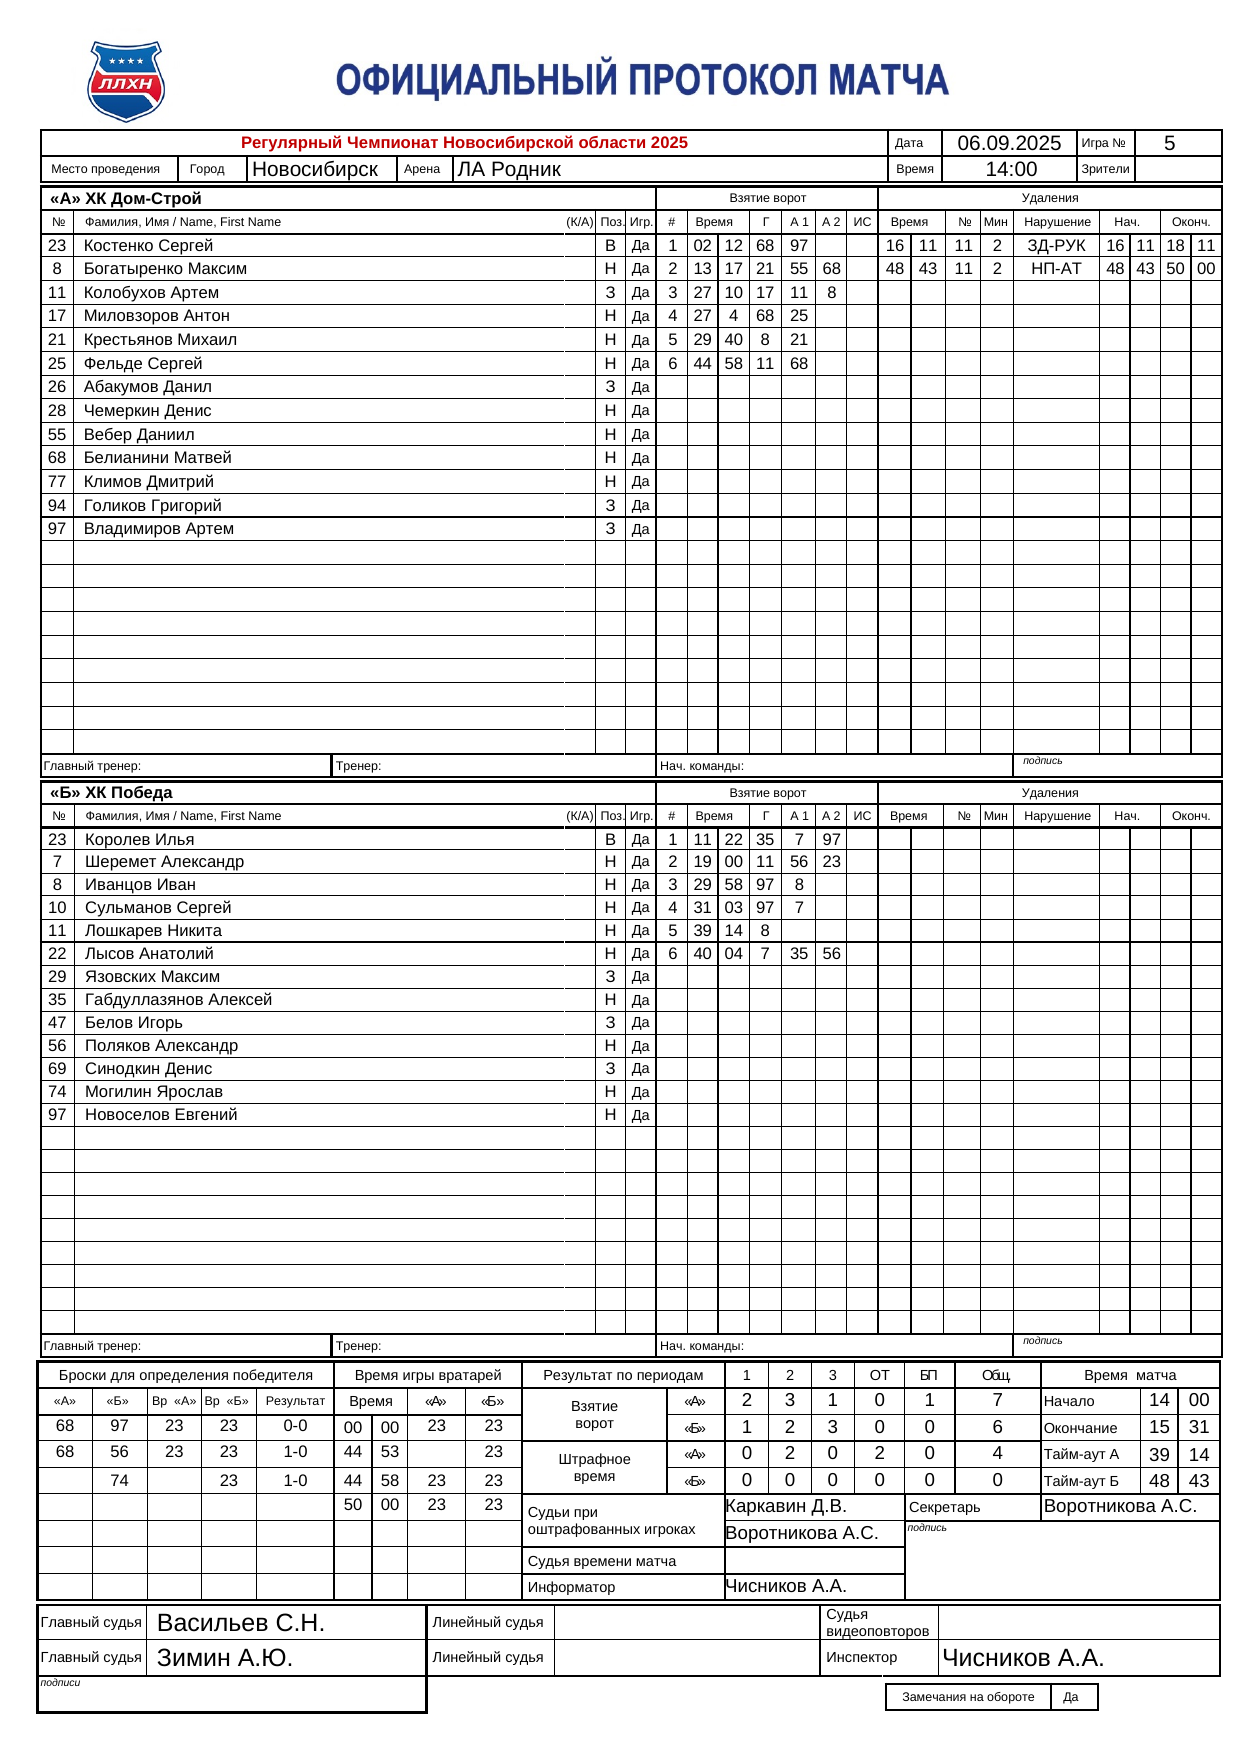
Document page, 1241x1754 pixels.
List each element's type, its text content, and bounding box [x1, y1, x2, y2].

table_header Регулярный Чемпионат Новосибирской области 2025 [42, 131, 887, 155]
table_cell «А» [668, 1442, 724, 1467]
table_cell [847, 518, 877, 540]
table_cell З [596, 494, 625, 516]
table_cell [946, 565, 980, 587]
table_cell [750, 376, 781, 398]
table_cell [719, 470, 749, 493]
table_cell [944, 966, 980, 987]
table_cell [657, 518, 687, 540]
table_cell Да [626, 518, 655, 540]
table_cell [912, 470, 945, 493]
table_cell [1131, 1081, 1160, 1103]
table_cell [565, 829, 595, 849]
table_cell [626, 636, 655, 658]
table_cell [626, 1173, 655, 1195]
table_cell [719, 1288, 749, 1310]
table_cell [847, 896, 877, 918]
table_cell 68 [39, 1416, 92, 1440]
table_cell [782, 1081, 815, 1103]
table_cell [879, 1012, 910, 1033]
table_cell [1131, 896, 1160, 918]
table_cell [1161, 1104, 1190, 1126]
table_cell [75, 1219, 564, 1241]
table_cell [879, 588, 910, 611]
table_cell 00 [373, 1494, 407, 1520]
table_cell 97 [750, 896, 781, 918]
table_cell З [596, 966, 625, 987]
table_cell [1100, 966, 1129, 987]
table_cell [39, 1494, 92, 1520]
table_cell [74, 683, 564, 706]
table_cell 17 [719, 257, 749, 280]
table_cell [688, 1219, 717, 1241]
table_cell [1014, 494, 1099, 516]
table_cell 23 [466, 1494, 521, 1520]
table_cell [1014, 850, 1099, 872]
table_cell подпись [1014, 755, 1221, 776]
table_cell [565, 920, 595, 941]
table_cell [1161, 636, 1190, 658]
table_cell [847, 966, 877, 987]
table_cell [202, 1521, 256, 1546]
table_cell [912, 1035, 943, 1057]
table_cell 1-0 [257, 1468, 333, 1493]
table_cell [981, 659, 1013, 682]
table_cell [847, 1104, 877, 1126]
table_cell [1192, 707, 1221, 729]
table_cell [944, 1311, 980, 1333]
table_cell [719, 541, 749, 564]
table_cell 21 [782, 328, 815, 351]
table_cell [373, 1547, 407, 1573]
table_cell 68 [816, 257, 846, 280]
table_cell [879, 636, 910, 658]
table_cell [1100, 281, 1129, 303]
table_cell [750, 446, 781, 469]
table_cell [1100, 446, 1129, 469]
table_cell 23 [466, 1416, 521, 1440]
table_cell [1100, 565, 1129, 587]
table_cell [466, 1521, 521, 1546]
table_cell 4 [657, 305, 687, 327]
table_header 1 [726, 1363, 768, 1387]
table_cell [750, 707, 781, 729]
table_cell [719, 1173, 749, 1195]
table_cell [847, 1035, 877, 1057]
table_cell [1131, 376, 1160, 398]
table_cell [1014, 1196, 1099, 1218]
table_cell Крестьянов Михаил [74, 328, 564, 351]
table_cell [981, 683, 1013, 706]
table_cell [816, 423, 846, 445]
table_cell [1161, 470, 1190, 493]
table_cell [596, 1127, 625, 1149]
table_cell [74, 588, 564, 611]
table_cell [657, 707, 687, 729]
table_cell [626, 565, 655, 587]
table_cell [816, 1035, 846, 1057]
table_cell [782, 376, 815, 398]
table_cell Тренер: [333, 1335, 655, 1356]
table_cell Чисников А.А. [939, 1640, 1219, 1675]
table_cell 11 [688, 829, 717, 849]
table_cell [981, 470, 1013, 493]
table_cell [816, 446, 846, 469]
table_cell [847, 352, 877, 374]
table_cell [816, 1173, 846, 1195]
table_cell [1192, 1104, 1221, 1126]
table_cell [257, 1494, 333, 1520]
table_cell 11 [42, 281, 73, 303]
table_cell [1161, 707, 1190, 729]
table_cell [750, 541, 781, 564]
table_cell [596, 1311, 625, 1333]
table_cell [879, 1219, 910, 1241]
table_cell Н [596, 470, 625, 493]
table_cell Линейный судья [428, 1606, 554, 1639]
table_cell Н [596, 352, 625, 374]
table_header «А» ХК Дом-Строй [42, 188, 655, 209]
table_cell [946, 707, 980, 729]
table_cell [847, 1127, 877, 1149]
table_cell [565, 1150, 595, 1172]
table_cell [816, 1242, 846, 1264]
table_cell [912, 1242, 943, 1264]
table_cell [565, 683, 595, 706]
table_cell [1014, 399, 1099, 422]
table_cell 29 [688, 328, 717, 351]
table_cell [1014, 1081, 1099, 1103]
table_cell [816, 588, 846, 611]
table_cell НП-АТ [1014, 257, 1099, 280]
table_cell [1192, 541, 1221, 564]
table_cell 44 [688, 352, 717, 374]
table_cell Н [596, 257, 625, 280]
table_cell [688, 707, 717, 729]
table_cell [782, 683, 815, 706]
table_cell Васильев С.Н. [147, 1606, 425, 1639]
table_cell Время [335, 1389, 407, 1413]
table_cell [1100, 1104, 1129, 1126]
table_cell [657, 1311, 687, 1333]
table_cell 5 [657, 328, 687, 351]
table_cell Да [626, 235, 655, 256]
table_cell Судья видеоповторов [821, 1606, 938, 1639]
table_cell [1131, 1058, 1160, 1079]
table_cell 0 [905, 1415, 954, 1440]
table_cell Н [596, 943, 625, 964]
table_cell Время [688, 211, 749, 233]
table_cell [719, 659, 749, 682]
table_cell [750, 683, 781, 706]
table_cell [912, 1104, 943, 1126]
table_cell 0 [855, 1468, 904, 1493]
table_cell 1 [726, 1415, 768, 1440]
table_cell Нарушение [1014, 805, 1099, 826]
table_cell Н [596, 399, 625, 422]
table_cell [912, 328, 945, 351]
table_cell [879, 829, 910, 849]
table_cell [626, 659, 655, 682]
table_cell [148, 1468, 201, 1493]
table_cell 56 [42, 1035, 74, 1057]
table_cell [719, 1058, 749, 1079]
table_cell Нач. [1100, 211, 1160, 233]
table_cell [750, 1104, 781, 1126]
table_cell [1192, 376, 1221, 398]
table_cell [879, 281, 910, 303]
table_cell [1161, 1081, 1190, 1103]
table_cell [596, 707, 625, 729]
table_cell [1100, 612, 1129, 634]
table_cell 22 [719, 829, 749, 849]
table_cell [981, 1058, 1013, 1079]
table_cell [565, 399, 595, 422]
table_cell (К/А) [565, 805, 595, 826]
table_cell Белов Игорь [75, 1012, 564, 1033]
table_cell [782, 920, 815, 941]
table_cell [1014, 874, 1099, 895]
table_cell Главный тренер: [42, 755, 330, 776]
table_cell [912, 1196, 943, 1218]
table_cell [944, 1242, 980, 1264]
table_cell [719, 376, 749, 398]
table_cell [1014, 281, 1099, 303]
table_cell Да [626, 446, 655, 469]
table_cell [1161, 874, 1190, 895]
table_cell [1192, 399, 1221, 422]
table_cell [565, 1311, 595, 1333]
table_cell [1192, 920, 1221, 941]
table_cell 56 [816, 943, 846, 964]
table_header 2 [769, 1363, 811, 1387]
table_cell [1131, 399, 1160, 422]
table_cell [782, 730, 815, 753]
table_cell 2 [981, 235, 1013, 256]
table_cell [981, 850, 1013, 872]
table_cell Н [596, 1081, 625, 1103]
table_cell [782, 518, 815, 540]
table_cell [981, 920, 1013, 941]
table_cell [847, 423, 877, 445]
table_cell [946, 470, 980, 493]
table_cell Вр «Б» [202, 1389, 256, 1413]
table_cell [688, 659, 717, 682]
table_cell [202, 1494, 256, 1520]
table_cell [1100, 1035, 1129, 1057]
table_cell 7 [42, 850, 74, 872]
table_cell [944, 1173, 980, 1195]
table_cell [782, 1196, 815, 1218]
table_cell [657, 1196, 687, 1218]
table_cell [42, 1127, 74, 1149]
table_cell [657, 612, 687, 634]
table_cell 31 [1179, 1415, 1219, 1440]
table_cell [688, 565, 717, 587]
table_cell [1014, 1173, 1099, 1195]
table_cell Вебер Даниил [74, 423, 564, 445]
table_cell [981, 541, 1013, 564]
table_cell 2 [657, 850, 687, 872]
table_cell Город [179, 157, 246, 181]
table_cell [879, 920, 910, 941]
table_cell [75, 1242, 564, 1264]
table_cell [93, 1521, 147, 1546]
table_cell [1014, 612, 1099, 634]
table_cell [596, 1173, 625, 1195]
table_header Взятие ворот [657, 188, 877, 209]
table_cell 11 [946, 235, 980, 256]
table_cell 74 [42, 1081, 74, 1103]
table_cell [75, 1288, 564, 1310]
table_cell 50 [335, 1494, 371, 1520]
table_cell [946, 376, 980, 398]
table_cell [1131, 1265, 1160, 1287]
table_cell [1192, 1196, 1221, 1218]
table_cell [816, 541, 846, 564]
table_cell [688, 518, 717, 540]
table_cell [816, 707, 846, 729]
table_cell 28 [42, 399, 73, 422]
table_cell подпись [906, 1522, 1219, 1599]
table_cell [1161, 565, 1190, 587]
table_cell Фамилия, Имя / Name, First Name [75, 805, 565, 826]
table_cell [565, 1219, 595, 1241]
table_cell Линейный судья [428, 1640, 554, 1675]
table_cell [944, 896, 980, 918]
table_cell 3 [657, 281, 687, 303]
table_cell [1192, 1242, 1221, 1264]
table_cell [912, 1150, 943, 1172]
table_cell [596, 565, 625, 587]
table_cell [626, 1265, 655, 1287]
table_cell А 2 [816, 211, 846, 233]
table_cell [847, 446, 877, 469]
table_cell 50 [1161, 257, 1190, 280]
table_cell [981, 588, 1013, 611]
table_cell Главный судья [39, 1606, 146, 1639]
table_cell [626, 1311, 655, 1333]
table_cell З [596, 1058, 625, 1079]
table_cell Окончание [1042, 1415, 1140, 1440]
table_cell [719, 399, 749, 422]
table_cell 7 [956, 1389, 1040, 1413]
table_cell В [596, 829, 625, 849]
table_cell [946, 683, 980, 706]
table_cell [1100, 896, 1129, 918]
table_cell [1131, 281, 1160, 303]
table_cell [719, 1081, 749, 1103]
table_cell [750, 1219, 781, 1241]
table_cell Да [626, 494, 655, 516]
table_cell [626, 1288, 655, 1310]
table_cell 43 [1131, 257, 1160, 280]
table_cell [847, 1173, 877, 1195]
table_cell [847, 829, 877, 849]
table_cell [1161, 850, 1190, 872]
table_cell [782, 966, 815, 987]
table_cell [719, 989, 749, 1011]
table_cell [1131, 1219, 1160, 1241]
table_cell [596, 1288, 625, 1310]
table_cell [847, 1265, 877, 1287]
table_cell [782, 1288, 815, 1310]
table_cell [719, 1242, 749, 1264]
table_cell 40 [688, 943, 717, 964]
table_cell Воротникова А.С. [726, 1521, 904, 1546]
table_cell [596, 659, 625, 682]
table_cell [750, 494, 781, 516]
table_cell 11 [42, 920, 74, 941]
table_cell [981, 943, 1013, 964]
table_cell [1161, 1196, 1190, 1218]
table_cell [912, 874, 943, 895]
table_cell [1131, 1196, 1160, 1218]
table_cell [879, 328, 910, 351]
table_cell 21 [42, 328, 73, 351]
table_cell [1131, 707, 1160, 729]
table_cell [565, 235, 595, 256]
table_cell [657, 565, 687, 587]
table_cell Главный судья [39, 1640, 146, 1675]
table_cell [879, 305, 910, 327]
table_cell [719, 1196, 749, 1218]
table_cell 68 [750, 235, 781, 256]
table_cell [74, 565, 564, 587]
table_cell [1161, 1150, 1190, 1172]
table_cell [719, 683, 749, 706]
table_cell [719, 707, 749, 729]
table_cell 48 [1141, 1468, 1177, 1493]
table_cell 00 [1179, 1389, 1219, 1413]
table_cell [750, 1127, 781, 1149]
table_cell [42, 636, 73, 658]
table_cell [816, 1058, 846, 1079]
table_cell [1131, 518, 1160, 540]
table_cell Время [879, 211, 945, 233]
table_cell [688, 541, 717, 564]
table_cell [565, 588, 595, 611]
table_cell [565, 281, 595, 303]
table_cell Да [626, 966, 655, 987]
table_cell [1014, 588, 1099, 611]
table_cell [879, 1242, 910, 1264]
table_cell 27 [688, 281, 717, 303]
table_cell [946, 305, 980, 327]
table_cell 68 [42, 446, 73, 469]
table_cell [912, 1219, 943, 1241]
table_cell [879, 943, 910, 964]
table_cell [816, 1288, 846, 1310]
table_cell 3 [769, 1389, 811, 1413]
table_cell 97 [42, 518, 73, 540]
table_cell [565, 850, 595, 872]
table_cell 11 [1192, 235, 1221, 256]
table_cell № [944, 805, 980, 826]
table_cell [1100, 1081, 1129, 1103]
table_cell [912, 659, 945, 682]
table_cell 23 [148, 1416, 201, 1440]
table_cell [879, 1104, 910, 1126]
table_cell [657, 1173, 687, 1195]
table_cell 6 [956, 1415, 1040, 1440]
table_cell [816, 518, 846, 540]
table_cell [466, 1547, 521, 1573]
table_cell [981, 305, 1013, 327]
table_cell [750, 659, 781, 682]
table_cell [1014, 636, 1099, 658]
table_cell 0 [769, 1468, 811, 1493]
table_cell «Б» [668, 1468, 724, 1493]
table_cell [1014, 966, 1099, 987]
table_cell З [596, 1012, 625, 1033]
table_cell [1161, 896, 1190, 918]
table_cell [657, 423, 687, 445]
table_cell [148, 1521, 201, 1546]
table_cell Лысов Анатолий [75, 943, 564, 964]
table_cell [1014, 989, 1099, 1011]
table_cell [657, 376, 687, 398]
table_cell [912, 1288, 943, 1310]
table_cell [912, 612, 945, 634]
table_cell [912, 1311, 943, 1333]
table_cell [1192, 850, 1221, 872]
table_cell [1100, 1242, 1129, 1264]
table_cell [1100, 399, 1129, 422]
table_cell [565, 352, 595, 374]
table_cell 55 [782, 257, 815, 280]
table_cell Начало [1042, 1389, 1140, 1413]
table_cell [688, 1127, 717, 1149]
table_cell [565, 1058, 595, 1079]
table_cell 0-0 [257, 1416, 333, 1440]
table_cell [750, 588, 781, 611]
table_cell Поз. [596, 211, 625, 233]
table_cell [750, 565, 781, 587]
table_cell Габдуллазянов Алексей [75, 989, 564, 1011]
table_header 06.09.2025 [943, 131, 1076, 155]
table_cell 25 [42, 352, 73, 374]
table_cell Н [596, 305, 625, 327]
table_cell [847, 565, 877, 587]
table_cell [42, 683, 73, 706]
table_cell 3 [812, 1415, 854, 1440]
table_cell 68 [39, 1441, 92, 1467]
table_cell [74, 541, 564, 564]
table_cell [688, 446, 717, 469]
table_cell [596, 1196, 625, 1218]
table_cell [688, 470, 717, 493]
table_cell 14 [719, 920, 749, 941]
table_cell Н [596, 1035, 625, 1057]
table_cell [879, 1196, 910, 1218]
table_cell [981, 281, 1013, 303]
table_cell [1161, 305, 1190, 327]
table_cell [1192, 659, 1221, 682]
table_cell [912, 1173, 943, 1195]
picture [5, 28, 1179, 129]
table_cell [565, 1288, 595, 1310]
table_cell 43 [1179, 1468, 1219, 1493]
table_cell [816, 730, 846, 753]
table_cell [782, 612, 815, 634]
table_cell [946, 612, 980, 634]
table_cell [565, 518, 595, 540]
table_cell [93, 1574, 147, 1599]
table_cell [1192, 305, 1221, 327]
table_cell 12 [719, 235, 749, 256]
table_cell [1014, 565, 1099, 587]
table_cell [42, 1242, 74, 1264]
table_cell Да [626, 399, 655, 422]
table_cell [847, 494, 877, 516]
table_cell [1192, 612, 1221, 634]
table_cell [847, 376, 877, 398]
table_cell Да [626, 896, 655, 918]
table_cell [1014, 1150, 1099, 1172]
table_cell [981, 730, 1013, 753]
table_cell [750, 1288, 781, 1310]
table_cell Королев Илья [75, 829, 564, 849]
table_cell 1-0 [257, 1441, 333, 1467]
table_cell 74 [93, 1468, 147, 1493]
table_cell Каркавин Д.В. [726, 1495, 904, 1520]
table_cell Н [596, 874, 625, 895]
table_cell [912, 518, 945, 540]
table_cell [1100, 1196, 1129, 1218]
table_cell [373, 1521, 407, 1546]
table_cell 2 [726, 1389, 768, 1413]
table_cell Секретарь [906, 1495, 1040, 1520]
table_cell 17 [750, 281, 781, 303]
table_cell [1099, 1682, 1220, 1711]
table_cell [816, 1081, 846, 1103]
table_cell [782, 446, 815, 469]
table_cell [565, 1127, 595, 1149]
table_cell 10 [719, 281, 749, 303]
table_cell [1014, 659, 1099, 682]
table_cell [719, 446, 749, 469]
table_cell Результат [257, 1389, 333, 1413]
table_cell [912, 446, 945, 469]
table_cell [42, 612, 73, 634]
table_cell [879, 470, 910, 493]
table_cell (К/А) [565, 211, 595, 233]
table_cell Судья времени матча [523, 1548, 724, 1573]
table_cell [912, 896, 943, 918]
table_cell 23 [202, 1416, 256, 1440]
table_cell [782, 541, 815, 564]
table_cell 1 [812, 1389, 854, 1413]
table_cell [1192, 423, 1221, 445]
table_cell [688, 612, 717, 634]
table_cell 2 [981, 257, 1013, 280]
table_cell Да [626, 305, 655, 327]
table_cell Оконч. [1161, 805, 1221, 826]
table_cell Н [596, 989, 625, 1011]
table_cell [981, 328, 1013, 351]
table_cell [408, 1441, 465, 1467]
table_cell [912, 636, 945, 658]
table_cell Н [596, 446, 625, 469]
table_cell [688, 1173, 717, 1195]
table_cell 23 [408, 1468, 465, 1493]
table_cell [1192, 470, 1221, 493]
table_header ОТ [855, 1363, 904, 1387]
table_cell [1192, 730, 1221, 753]
table_cell Мин [981, 211, 1013, 233]
table_cell [335, 1574, 371, 1599]
table_cell [1192, 446, 1221, 469]
table_cell [946, 541, 980, 564]
table_cell [946, 636, 980, 658]
table_cell Время [889, 157, 941, 181]
table_cell [42, 707, 73, 729]
table_cell [657, 1219, 687, 1241]
table_cell [565, 1265, 595, 1287]
table_cell [74, 612, 564, 634]
table_cell [944, 1012, 980, 1033]
table_cell Воротникова А.С. [1042, 1495, 1219, 1520]
table_cell [847, 235, 877, 256]
table_cell [912, 850, 943, 872]
table_cell [939, 1606, 1219, 1639]
table_cell Зимин А.Ю. [147, 1640, 425, 1675]
table_cell Владимиров Артем [74, 518, 564, 540]
table_cell [719, 1035, 749, 1057]
table_cell Могилин Ярослав [75, 1081, 564, 1103]
table_cell [657, 636, 687, 658]
table_cell 68 [750, 305, 781, 327]
table_cell [1014, 541, 1099, 564]
table_cell [847, 707, 877, 729]
table_cell № [42, 805, 74, 826]
table_cell [816, 1104, 846, 1126]
table_cell 17 [42, 305, 73, 327]
table_cell Н [596, 850, 625, 872]
table_cell [1192, 1127, 1221, 1149]
table_cell [74, 707, 564, 729]
table_cell [75, 1196, 564, 1218]
table_cell 7 [750, 943, 781, 964]
table_cell 11 [912, 235, 945, 256]
table_cell [719, 588, 749, 611]
table_cell [750, 1311, 781, 1333]
table_cell З [596, 281, 625, 303]
table_cell [782, 565, 815, 587]
table_cell [981, 376, 1013, 398]
table_cell [719, 730, 749, 753]
table_cell [657, 1127, 687, 1149]
table_cell [1192, 1288, 1221, 1310]
table_cell [912, 683, 945, 706]
table_cell 16 [1100, 235, 1129, 256]
table_cell 8 [750, 328, 781, 351]
table_cell [565, 989, 595, 1011]
table_cell [847, 1058, 877, 1079]
table_cell [202, 1574, 256, 1599]
table_cell ИС [847, 211, 877, 233]
table_cell [1192, 1219, 1221, 1241]
table_cell Нарушение [1014, 211, 1099, 233]
table_cell [946, 518, 980, 540]
table_cell [75, 1127, 564, 1149]
table_cell [750, 1173, 781, 1195]
table_cell 8 [782, 874, 815, 895]
table_cell 35 [782, 943, 815, 964]
table_cell [719, 612, 749, 634]
table_cell 11 [750, 352, 781, 374]
table_cell [879, 1127, 910, 1149]
table_cell [688, 1081, 717, 1103]
table_cell [1192, 1035, 1221, 1057]
table_cell Поляков Александр [75, 1035, 564, 1057]
table_cell [816, 328, 846, 351]
table_cell [946, 730, 980, 753]
table_cell [373, 1574, 407, 1599]
table_cell [847, 1196, 877, 1218]
table_cell [1192, 1311, 1221, 1333]
table_cell 0 [726, 1442, 768, 1467]
table_header Да [1052, 1685, 1097, 1709]
table_cell [565, 730, 595, 753]
table_cell [981, 707, 1013, 729]
table_cell [879, 494, 910, 516]
table_cell [1161, 281, 1190, 303]
table_cell [42, 541, 73, 564]
table_header Общ. [956, 1363, 1040, 1387]
table_cell [1131, 328, 1160, 351]
table_cell [42, 588, 73, 611]
table_cell [688, 376, 717, 398]
table_cell [657, 659, 687, 682]
table_cell [257, 1574, 333, 1599]
table_cell [565, 257, 595, 280]
table_cell В [596, 235, 625, 256]
table_cell [657, 1242, 687, 1264]
table_cell [1100, 920, 1129, 941]
table_cell [1100, 683, 1129, 706]
table_cell 7 [782, 829, 815, 849]
table_cell [944, 1150, 980, 1172]
table_cell [879, 1081, 910, 1103]
table_cell [42, 1219, 74, 1241]
table_cell [75, 1311, 564, 1333]
table_cell [1192, 829, 1221, 849]
table_header «Б» ХК Победа [42, 783, 655, 803]
table_cell [912, 1265, 943, 1287]
table_cell [879, 1035, 910, 1057]
table_cell [816, 659, 846, 682]
table_cell 3 [657, 874, 687, 895]
table_cell [782, 494, 815, 516]
table_cell [944, 1104, 980, 1126]
table_cell [879, 1265, 910, 1287]
table_cell [1192, 636, 1221, 658]
table_cell [1014, 1012, 1099, 1033]
table_cell [1131, 1035, 1160, 1057]
table_cell [750, 1081, 781, 1103]
table_cell [626, 612, 655, 634]
table_cell Сульманов Сергей [75, 896, 564, 918]
table_header Взятие ворот [657, 783, 877, 803]
table_cell [1161, 683, 1190, 706]
table_cell Да [626, 829, 655, 849]
table_cell [257, 1547, 333, 1573]
table_cell [912, 1081, 943, 1103]
table_cell [1131, 943, 1160, 964]
table_cell [750, 1035, 781, 1057]
table_cell [596, 1219, 625, 1241]
table_cell [912, 989, 943, 1011]
table_cell [782, 1058, 815, 1079]
table_cell [750, 423, 781, 445]
table_cell 0 [812, 1442, 854, 1467]
table_cell [657, 470, 687, 493]
table_cell 2 [769, 1415, 811, 1440]
table_cell 18 [1161, 235, 1190, 256]
table_cell 23 [42, 235, 73, 256]
table_cell Чемеркин Денис [74, 399, 564, 422]
table_cell 58 [719, 352, 749, 374]
table_cell Да [626, 1058, 655, 1079]
table_cell [626, 1127, 655, 1149]
table_cell [93, 1547, 147, 1573]
table_header Дата [889, 131, 941, 155]
table_cell [944, 1035, 980, 1057]
table_cell [879, 423, 910, 445]
table_cell [42, 565, 73, 587]
table_cell 35 [42, 989, 74, 1011]
table_cell 04 [719, 943, 749, 964]
table_cell [657, 399, 687, 422]
table_cell [912, 376, 945, 398]
table_cell [782, 1127, 815, 1149]
table_cell [946, 446, 980, 469]
table_cell [944, 850, 980, 872]
table_cell [847, 1012, 877, 1033]
table_cell Взятие ворот [523, 1389, 666, 1440]
table_cell [1161, 966, 1190, 987]
table_cell [1161, 920, 1190, 941]
table_cell [688, 1242, 717, 1264]
table_cell [1192, 989, 1221, 1011]
table_cell 23 [408, 1494, 465, 1520]
table_cell [719, 966, 749, 987]
table_cell 11 [1131, 235, 1160, 256]
table_cell [1100, 423, 1129, 445]
table_cell Г [750, 211, 781, 233]
table_cell [847, 874, 877, 895]
table_cell [1131, 659, 1160, 682]
table_cell 0 [726, 1468, 768, 1493]
table_cell [1100, 1150, 1129, 1172]
table_cell [565, 328, 595, 351]
table_cell [944, 989, 980, 1011]
table_header БП [905, 1363, 954, 1387]
table_cell [1161, 1311, 1190, 1333]
table_cell [879, 707, 910, 729]
table_header 3 [812, 1363, 854, 1387]
table_cell № [42, 211, 73, 233]
table_cell [1100, 470, 1129, 493]
table_cell Время [879, 805, 943, 826]
table_cell [847, 328, 877, 351]
table_cell 10 [42, 896, 74, 918]
table_cell [847, 1311, 877, 1333]
table_cell [719, 1127, 749, 1149]
table_cell [816, 1150, 846, 1172]
table_cell [719, 423, 749, 445]
table_cell Чисников А.А. [726, 1575, 904, 1599]
table_cell [1131, 588, 1160, 611]
table_cell [1014, 707, 1099, 729]
table_cell [816, 1219, 846, 1241]
table_cell [816, 1196, 846, 1218]
table_cell [1131, 446, 1160, 469]
table_cell Синодкин Денис [75, 1058, 564, 1079]
table_cell [335, 1547, 371, 1573]
table_cell [565, 1196, 595, 1218]
table_cell [1100, 1219, 1129, 1241]
table_cell [719, 1219, 749, 1241]
table_cell [847, 305, 877, 327]
table_cell 8 [42, 874, 74, 895]
table_cell Новоселов Евгений [75, 1104, 564, 1126]
table_cell [750, 1242, 781, 1264]
table_cell [1131, 305, 1160, 327]
table_cell [1131, 850, 1160, 872]
table_cell [466, 1574, 521, 1599]
table_cell [657, 446, 687, 469]
table_cell [719, 565, 749, 587]
table_cell 0 [956, 1468, 1040, 1493]
table_cell Оконч. [1161, 211, 1221, 233]
table_cell [688, 730, 717, 753]
table_header Удаления [879, 188, 1221, 209]
table_cell [626, 730, 655, 753]
table_cell [565, 423, 595, 445]
table_cell [1014, 1265, 1099, 1287]
table_cell Новосибирск [248, 157, 396, 181]
table_cell [565, 494, 595, 516]
table_cell [1161, 352, 1190, 374]
table_cell Н [596, 920, 625, 941]
table_cell [688, 636, 717, 658]
table_cell [782, 1265, 815, 1287]
table_cell [1100, 305, 1129, 327]
table_cell 31 [688, 896, 717, 918]
table_cell [750, 966, 781, 987]
table_cell [1161, 1288, 1190, 1310]
table_cell [944, 874, 980, 895]
table_cell [1192, 352, 1221, 374]
table_cell [946, 494, 980, 516]
table_cell Да [626, 874, 655, 895]
table_cell [981, 966, 1013, 987]
table_cell Да [626, 328, 655, 351]
table_cell [816, 1012, 846, 1033]
table_cell Лошкарев Никита [75, 920, 564, 941]
table_cell 97 [816, 829, 846, 849]
table_cell [596, 1265, 625, 1287]
table_cell Да [626, 943, 655, 964]
table_cell [750, 518, 781, 540]
table_cell 0 [855, 1415, 904, 1440]
table_cell [1131, 1173, 1160, 1195]
table_cell 14 [1179, 1441, 1219, 1467]
table_cell [879, 730, 910, 753]
table_cell [981, 612, 1013, 634]
table_cell [847, 850, 877, 872]
table_cell [1131, 1288, 1160, 1310]
table_cell [847, 1150, 877, 1172]
table_cell [555, 1640, 819, 1675]
table_cell [981, 896, 1013, 918]
table_cell [1131, 920, 1160, 941]
table_cell Н [596, 423, 625, 445]
table_cell [565, 1104, 595, 1126]
table_cell Поз. [596, 805, 625, 826]
table_cell 55 [42, 423, 73, 445]
table_cell Время [688, 805, 749, 826]
table_cell [1014, 328, 1099, 351]
table_cell [1100, 707, 1129, 729]
table_cell 26 [42, 376, 73, 398]
table_cell [1100, 659, 1129, 682]
table_cell [912, 399, 945, 422]
table_cell 1 [657, 235, 687, 256]
table_cell Да [626, 352, 655, 374]
table_cell Н [596, 1104, 625, 1126]
table_cell Арена [398, 157, 452, 181]
table_header Замечания на обороте [887, 1685, 1050, 1709]
table_cell Миловзоров Антон [74, 305, 564, 327]
table_cell [981, 1104, 1013, 1126]
table_cell «А» [408, 1389, 465, 1413]
table_cell [726, 1548, 904, 1573]
table_cell [688, 1150, 717, 1172]
table_cell 1 [905, 1389, 954, 1413]
table_cell [981, 1196, 1013, 1218]
table_cell [816, 1311, 846, 1333]
table_cell [883, 1677, 1220, 1681]
table_cell [981, 518, 1013, 540]
table_cell [688, 989, 717, 1011]
table_cell [816, 305, 846, 327]
table_cell [565, 446, 595, 469]
table_cell ИС [847, 805, 877, 826]
table_cell [981, 423, 1013, 445]
table_cell [782, 588, 815, 611]
table_cell [626, 1150, 655, 1172]
table_cell [565, 565, 595, 587]
table_cell [1131, 829, 1160, 849]
table_cell [1131, 989, 1160, 1011]
table_cell 6 [657, 943, 687, 964]
table_cell # [657, 805, 687, 826]
table_cell [657, 1058, 687, 1079]
table_cell А 1 [782, 211, 815, 233]
table_cell [981, 1288, 1013, 1310]
table_cell Да [626, 281, 655, 303]
table_cell [1100, 1012, 1129, 1033]
table_cell [626, 588, 655, 611]
table_cell [912, 305, 945, 327]
table_cell [202, 1547, 256, 1573]
table_cell [912, 829, 943, 849]
table_cell «Б» [668, 1415, 724, 1440]
table_cell подпись [1014, 1335, 1221, 1356]
table_cell [981, 446, 1013, 469]
table_header Броски для определения победителя [39, 1363, 333, 1387]
table_cell [1014, 943, 1099, 964]
table_cell 23 [408, 1416, 465, 1440]
table_cell [1014, 1104, 1099, 1126]
table_cell [944, 1196, 980, 1218]
table_cell 8 [816, 281, 846, 303]
table_cell [657, 966, 687, 987]
table_cell 00 [373, 1416, 407, 1440]
table_cell Да [626, 1012, 655, 1033]
table_cell 29 [42, 966, 74, 987]
table_cell [847, 1288, 877, 1310]
table_cell 94 [42, 494, 73, 516]
table_cell [1100, 1127, 1129, 1149]
table_cell Шеремет Александр [75, 850, 564, 872]
table_cell [847, 588, 877, 611]
table_cell [719, 1265, 749, 1287]
table_cell [847, 1219, 877, 1241]
table_cell [782, 1150, 815, 1172]
table_cell [626, 1196, 655, 1218]
table_cell [981, 1242, 1013, 1264]
table_cell [1192, 565, 1221, 587]
table_cell [847, 257, 877, 280]
table_cell [1192, 1265, 1221, 1287]
table_cell [74, 636, 564, 658]
table_cell [879, 1058, 910, 1079]
table_cell [719, 1311, 749, 1333]
table_cell 11 [750, 850, 781, 872]
table_cell 53 [373, 1441, 407, 1467]
table_cell [944, 1265, 980, 1287]
table_cell [1100, 850, 1129, 872]
table_cell [1161, 1058, 1190, 1079]
table_cell Да [626, 423, 655, 445]
table_cell [688, 1012, 717, 1033]
table_cell [657, 989, 687, 1011]
table_cell [657, 1150, 687, 1172]
table_cell [657, 1288, 687, 1310]
table_cell 0 [905, 1468, 954, 1493]
table_cell [816, 565, 846, 587]
table_cell [946, 328, 980, 351]
table_cell [39, 1547, 92, 1573]
table_cell Г [750, 805, 781, 826]
table_cell [428, 1677, 882, 1711]
table_cell [1136, 157, 1221, 181]
table_cell [42, 1196, 74, 1218]
table_cell 4 [719, 305, 749, 327]
table_cell [1131, 1311, 1160, 1333]
table_cell [879, 612, 910, 634]
table_header Игра № [1078, 131, 1134, 155]
table_cell 21 [750, 257, 781, 280]
table_cell [148, 1574, 201, 1599]
table_cell [847, 399, 877, 422]
table_cell 2 [769, 1442, 811, 1467]
table_cell [408, 1574, 465, 1599]
table_cell [565, 541, 595, 564]
table_cell 56 [93, 1441, 147, 1467]
table_cell [912, 588, 945, 611]
table_cell 48 [879, 257, 910, 280]
table_cell [879, 518, 910, 540]
table_cell [1131, 1104, 1160, 1126]
table_cell Да [626, 376, 655, 398]
table_cell [944, 1127, 980, 1149]
table_cell [1100, 1288, 1129, 1310]
table_cell [1161, 989, 1190, 1011]
table_cell Да [626, 850, 655, 872]
table_cell [847, 470, 877, 493]
table_cell [657, 1012, 687, 1033]
table_cell Фельде Сергей [74, 352, 564, 374]
table_cell 6 [657, 352, 687, 374]
table_cell [1161, 1035, 1190, 1057]
table_cell [688, 1035, 717, 1057]
table_cell [1014, 1127, 1099, 1149]
table_cell [1161, 423, 1190, 445]
table_cell [1192, 494, 1221, 516]
table_cell [596, 1150, 625, 1172]
table_cell [944, 1288, 980, 1310]
table_cell 11 [782, 281, 815, 303]
table_cell Штрафное время [523, 1442, 666, 1493]
table_cell [750, 1012, 781, 1033]
table_cell [626, 1242, 655, 1264]
table_cell [1161, 659, 1190, 682]
table_cell [565, 707, 595, 729]
table_cell ЗД-РУК [1014, 235, 1099, 256]
table_cell 25 [782, 305, 815, 327]
table_cell 39 [688, 920, 717, 941]
table_cell [1192, 281, 1221, 303]
table_cell [946, 659, 980, 682]
table_cell [1100, 328, 1129, 351]
table_cell [1014, 683, 1099, 706]
table_cell 44 [335, 1441, 371, 1467]
table_cell [782, 707, 815, 729]
table_cell [981, 1035, 1013, 1057]
table_cell 40 [719, 328, 749, 351]
table_header 5 [1136, 131, 1221, 155]
table_cell «А» [39, 1389, 92, 1413]
table_cell [74, 659, 564, 682]
table_cell 2 [657, 257, 687, 280]
table_cell [1014, 1058, 1099, 1079]
table_cell [946, 588, 980, 611]
table_cell ЛА Родник [454, 157, 887, 181]
table_cell [981, 1311, 1013, 1333]
table_cell 35 [750, 829, 781, 849]
table_cell [42, 1288, 74, 1310]
table_cell 8 [42, 257, 73, 280]
table_cell [75, 1265, 564, 1287]
table_cell [912, 920, 943, 941]
table_cell [688, 1288, 717, 1310]
table_cell [565, 896, 595, 918]
table_cell [1161, 588, 1190, 611]
table_cell 00 [719, 850, 749, 872]
table_cell [816, 235, 846, 256]
table_cell [879, 1150, 910, 1172]
table_cell [750, 1265, 781, 1287]
table_cell Климов Дмитрий [74, 470, 564, 493]
table_cell [1100, 518, 1129, 540]
table_cell [1014, 896, 1099, 918]
table_cell Игр. [626, 211, 655, 233]
table_cell [39, 1521, 92, 1546]
table_cell [782, 1219, 815, 1241]
table_cell [847, 659, 877, 682]
table_cell «Б » [466, 1389, 521, 1413]
table_cell [1161, 1012, 1190, 1033]
table_cell Костенко Сергей [74, 235, 564, 256]
table_cell подписи [39, 1677, 425, 1711]
table_cell 47 [42, 1012, 74, 1033]
table_cell [688, 1104, 717, 1126]
table_cell 97 [93, 1416, 147, 1440]
table_cell Н [596, 328, 625, 351]
table_cell [1192, 1081, 1221, 1103]
table_cell [981, 636, 1013, 658]
table_cell [912, 565, 945, 587]
table_cell Да [626, 1081, 655, 1103]
table_cell [750, 1058, 781, 1079]
table_cell Информатор [523, 1575, 724, 1599]
table_cell [1100, 943, 1129, 964]
table_cell [657, 541, 687, 564]
table_cell [981, 399, 1013, 422]
table_cell 97 [42, 1104, 74, 1126]
table_cell 23 [466, 1468, 521, 1493]
table_cell [565, 1035, 595, 1057]
table_cell [1014, 1311, 1099, 1333]
table_cell [688, 1196, 717, 1218]
table_cell 56 [782, 850, 815, 872]
table_cell 2 [855, 1442, 904, 1467]
table_cell [626, 541, 655, 564]
table_cell [981, 352, 1013, 374]
table_cell [657, 1035, 687, 1057]
table_cell [565, 874, 595, 895]
table_cell 23 [148, 1441, 201, 1467]
table_cell [1100, 1265, 1129, 1287]
table_cell [782, 1104, 815, 1126]
table_cell [981, 1081, 1013, 1103]
table_cell [1014, 1035, 1099, 1057]
table_cell [879, 565, 910, 587]
table_cell [1192, 683, 1221, 706]
table_cell 44 [335, 1468, 371, 1493]
table_cell [596, 683, 625, 706]
table_cell [782, 636, 815, 658]
table_cell [879, 896, 910, 918]
table_cell [782, 1035, 815, 1057]
table_cell 22 [42, 943, 74, 964]
table_cell 23 [202, 1468, 256, 1493]
table_cell [981, 1127, 1013, 1149]
table_cell [816, 920, 846, 941]
table_cell Мин [981, 805, 1013, 826]
table_cell [565, 1012, 595, 1033]
table_cell [1131, 541, 1160, 564]
table_cell Игр. [626, 805, 655, 826]
table_cell А 1 [782, 805, 815, 826]
table_cell [847, 943, 877, 964]
table_cell [1192, 966, 1221, 987]
table_cell [946, 352, 980, 374]
table_cell 69 [42, 1058, 74, 1079]
table_cell [816, 612, 846, 634]
table_cell [879, 1311, 910, 1333]
table_cell [596, 730, 625, 753]
table_cell 97 [750, 874, 781, 895]
table_cell [912, 730, 945, 753]
table_cell [816, 874, 846, 895]
table_cell 77 [42, 470, 73, 493]
table_cell [946, 281, 980, 303]
table_cell Нач. команды: [657, 1335, 1012, 1356]
table_cell [565, 470, 595, 493]
table_cell [847, 989, 877, 1011]
table_cell [782, 1012, 815, 1033]
table_cell 68 [782, 352, 815, 374]
table_cell [148, 1494, 201, 1520]
table_cell [408, 1521, 465, 1546]
table_cell [42, 1265, 74, 1287]
table_cell [847, 1242, 877, 1264]
table_cell [596, 1242, 625, 1264]
table_cell [912, 541, 945, 564]
table_cell [1131, 612, 1160, 634]
table_cell Н [596, 896, 625, 918]
table_cell [1161, 376, 1190, 398]
table_cell [688, 1265, 717, 1287]
table_cell [657, 730, 687, 753]
table_cell [750, 730, 781, 753]
table_cell 03 [719, 896, 749, 918]
table_cell [782, 470, 815, 493]
table_cell 58 [719, 874, 749, 895]
table_cell [657, 1104, 687, 1126]
table_cell [782, 1242, 815, 1264]
table_cell [1161, 518, 1190, 540]
table_cell [1131, 1127, 1160, 1149]
table_cell [782, 423, 815, 445]
table_cell [1100, 989, 1129, 1011]
table_cell Богатыренко Максим [74, 257, 564, 280]
table_cell [1161, 1173, 1190, 1195]
table_cell [1014, 305, 1099, 327]
table_cell [1014, 518, 1099, 540]
table_cell 97 [782, 235, 815, 256]
table_cell [1131, 352, 1160, 374]
table_cell [1131, 565, 1160, 587]
table_cell [981, 874, 1013, 895]
table_cell [657, 1081, 687, 1103]
table_cell Тайм-аут А [1042, 1441, 1140, 1467]
table_cell [565, 305, 595, 327]
table_cell [565, 943, 595, 964]
table_cell [879, 1288, 910, 1310]
table_cell [565, 659, 595, 682]
table_cell 16 [879, 235, 910, 256]
table_cell 13 [688, 257, 717, 280]
table_cell [565, 1081, 595, 1103]
table_cell Язовских Максим [75, 966, 564, 987]
table_cell Голиков Григорий [74, 494, 564, 516]
table_cell 00 [335, 1416, 371, 1440]
table_cell «Б» [93, 1389, 147, 1413]
table_cell [816, 494, 846, 516]
table_cell [42, 1173, 74, 1195]
table_cell Да [626, 989, 655, 1011]
table_cell 23 [816, 850, 846, 872]
table_cell 39 [1141, 1441, 1177, 1467]
table_cell [148, 1547, 201, 1573]
table_cell [408, 1547, 465, 1573]
table_cell [657, 683, 687, 706]
table_cell 14:00 [943, 157, 1076, 181]
table_cell [93, 1494, 147, 1520]
table_cell [1161, 730, 1190, 753]
table_cell 5 [657, 920, 687, 941]
table_cell Абакумов Данил [74, 376, 564, 398]
table_cell [657, 494, 687, 516]
table_cell [75, 1150, 564, 1172]
table_cell [879, 446, 910, 469]
table_cell [1131, 1242, 1160, 1264]
table_cell [1192, 1150, 1221, 1172]
table_cell [946, 399, 980, 422]
table_cell [74, 730, 564, 753]
table_cell Главный тренер: [42, 1335, 330, 1356]
table_cell [75, 1173, 564, 1195]
table_cell [912, 494, 945, 516]
table_cell Да [626, 470, 655, 493]
table_cell Зрители [1078, 157, 1134, 181]
table_cell [565, 376, 595, 398]
table_cell [42, 1150, 74, 1172]
table_cell [688, 1058, 717, 1079]
table_cell [750, 470, 781, 493]
table_cell Нач. [1100, 805, 1160, 826]
table_cell [879, 989, 910, 1011]
table_cell [847, 730, 877, 753]
table_cell [565, 612, 595, 634]
table_cell № [946, 211, 980, 233]
table_cell [1161, 612, 1190, 634]
table_cell [981, 565, 1013, 587]
table_cell Да [626, 1035, 655, 1057]
table_cell [719, 1012, 749, 1033]
table_cell [816, 683, 846, 706]
table_cell [1100, 636, 1129, 658]
table_cell [879, 376, 910, 398]
table_cell [1100, 829, 1129, 849]
table_cell [782, 399, 815, 422]
table_cell [688, 588, 717, 611]
table_cell [879, 399, 910, 422]
table_cell [847, 636, 877, 658]
table_cell 15 [1141, 1415, 1177, 1440]
table_cell 4 [956, 1442, 1040, 1467]
table_cell А 2 [816, 805, 846, 826]
table_cell [626, 683, 655, 706]
table_cell 11 [946, 257, 980, 280]
table_cell [1131, 423, 1160, 445]
table_cell [657, 588, 687, 611]
table_cell 0 [812, 1468, 854, 1493]
table_cell [879, 966, 910, 987]
table_cell [816, 376, 846, 398]
table_cell [1131, 966, 1160, 987]
table_cell # [657, 211, 687, 233]
table_cell [719, 518, 749, 540]
table_cell [1192, 896, 1221, 918]
table_cell [750, 612, 781, 634]
table_cell 4 [657, 896, 687, 918]
table_cell [42, 730, 73, 753]
table_cell [981, 1219, 1013, 1241]
table_cell [719, 1104, 749, 1126]
table_cell [596, 636, 625, 658]
table_cell 43 [912, 257, 945, 280]
table_cell [1100, 730, 1129, 753]
table_cell Инспектор [821, 1640, 938, 1675]
table_cell З [596, 518, 625, 540]
table_cell [816, 989, 846, 1011]
table_cell [944, 829, 980, 849]
table_cell [1014, 829, 1099, 849]
table_cell 1 [657, 829, 687, 849]
table_cell [1161, 399, 1190, 422]
table_cell [719, 636, 749, 658]
table_cell [688, 683, 717, 706]
table_cell [42, 659, 73, 682]
table_cell [1131, 683, 1160, 706]
table_header Результат по периодам [523, 1363, 724, 1387]
table_cell [1161, 541, 1190, 564]
table_cell [912, 1012, 943, 1033]
table_cell [750, 636, 781, 658]
table_cell Вр «А» [148, 1389, 201, 1413]
table_cell [565, 966, 595, 987]
table_cell [1100, 1173, 1129, 1195]
table_cell 02 [688, 235, 717, 256]
table_cell [847, 683, 877, 706]
table_cell [1161, 943, 1190, 964]
table_cell 27 [688, 305, 717, 327]
table_cell [750, 989, 781, 1011]
table_cell [1014, 423, 1099, 445]
table_cell Тренер: [333, 755, 655, 776]
table_cell [596, 612, 625, 634]
table_cell [879, 659, 910, 682]
table_cell [565, 1173, 595, 1195]
table_cell [981, 829, 1013, 849]
table_cell Да [626, 920, 655, 941]
table_cell [816, 470, 846, 493]
table_cell 0 [905, 1442, 954, 1467]
table_cell [912, 1058, 943, 1079]
table_cell [39, 1574, 92, 1599]
table_cell [1131, 494, 1160, 516]
table_cell 58 [373, 1468, 407, 1493]
table_cell [944, 1219, 980, 1241]
table_cell [1014, 1219, 1099, 1241]
table_cell [1014, 1288, 1099, 1310]
table_cell Фамилия, Имя / Name, First Name [74, 211, 565, 233]
table_cell [879, 352, 910, 374]
table_cell Иванцов Иван [75, 874, 564, 895]
table_cell [981, 494, 1013, 516]
table_cell [847, 1081, 877, 1103]
table_cell [1131, 874, 1160, 895]
table_cell [596, 588, 625, 611]
table_cell [816, 966, 846, 987]
table_cell З [596, 376, 625, 398]
table_cell [879, 541, 910, 564]
table_cell [879, 1173, 910, 1195]
table_cell [1131, 636, 1160, 658]
table_cell [946, 423, 980, 445]
table_cell [750, 1150, 781, 1172]
table_cell [847, 920, 877, 941]
table_cell [1131, 730, 1160, 753]
table_cell [1192, 1058, 1221, 1079]
table_cell [1192, 518, 1221, 540]
table_header Время матча [1042, 1363, 1219, 1387]
table_cell [1131, 470, 1160, 493]
table_cell [688, 399, 717, 422]
table_cell [42, 1311, 74, 1333]
table_cell [565, 1242, 595, 1264]
table_cell [912, 281, 945, 303]
table_cell [1100, 376, 1129, 398]
table_cell [565, 636, 595, 658]
table_cell [750, 399, 781, 422]
table_cell [847, 541, 877, 564]
table_cell [1014, 470, 1099, 493]
table_cell [816, 896, 846, 918]
table_cell [912, 966, 943, 987]
table_cell [981, 1012, 1013, 1033]
table_cell [782, 1173, 815, 1195]
table_cell [1014, 446, 1099, 469]
table_cell [688, 423, 717, 445]
table_cell [39, 1468, 92, 1493]
table_cell 7 [782, 896, 815, 918]
table_cell [944, 1081, 980, 1103]
table_cell 48 [1100, 257, 1129, 280]
table_cell 8 [750, 920, 781, 941]
table_cell [1161, 1219, 1190, 1241]
table_cell [1192, 328, 1221, 351]
table_cell 29 [688, 874, 717, 895]
table_cell [981, 1265, 1013, 1287]
table_cell [912, 352, 945, 374]
table_cell [1100, 494, 1129, 516]
table_cell [912, 943, 943, 964]
table_cell [1192, 1012, 1221, 1033]
table_cell [596, 541, 625, 564]
table_cell [847, 612, 877, 634]
table_cell Тайм-аут Б [1042, 1468, 1140, 1493]
table_cell [816, 1127, 846, 1149]
table_cell 19 [688, 850, 717, 872]
table_cell [1161, 1127, 1190, 1149]
table_cell [981, 1173, 1013, 1195]
table_cell [1192, 874, 1221, 895]
table_cell [912, 1127, 943, 1149]
table_cell [816, 636, 846, 658]
table_cell [782, 659, 815, 682]
table_cell Белианини Матвей [74, 446, 564, 469]
table_cell [1100, 541, 1129, 564]
table_cell [1014, 376, 1099, 398]
table_cell [1161, 1242, 1190, 1264]
table_cell [782, 1311, 815, 1333]
table_cell [335, 1521, 371, 1546]
table_cell 14 [1141, 1389, 1177, 1413]
table_cell [1161, 446, 1190, 469]
table_cell [1014, 352, 1099, 374]
table_cell [944, 943, 980, 964]
table_cell 23 [42, 829, 74, 849]
table_cell [981, 1150, 1013, 1172]
table_cell [1100, 1311, 1129, 1333]
table_cell [912, 423, 945, 445]
table_cell [816, 352, 846, 374]
table_cell [847, 281, 877, 303]
table_cell [912, 707, 945, 729]
table_cell 23 [466, 1441, 521, 1467]
table_cell [688, 494, 717, 516]
table_cell [1131, 1012, 1160, 1033]
table_cell [555, 1606, 819, 1639]
table_header Время игры вратарей [335, 1363, 521, 1387]
table_cell [1014, 920, 1099, 941]
table_header Удаления [879, 783, 1221, 803]
table_cell [1100, 588, 1129, 611]
table_cell [1161, 829, 1190, 849]
table_cell [1100, 874, 1129, 895]
table_cell [816, 399, 846, 422]
table_cell [626, 707, 655, 729]
table_cell [1161, 494, 1190, 516]
table_cell Нач. команды: [657, 755, 1012, 776]
table_cell [719, 494, 749, 516]
table_cell [1100, 1058, 1129, 1079]
table_cell [657, 1265, 687, 1287]
table_cell 0 [855, 1389, 904, 1413]
table_cell Место проведения [42, 157, 177, 181]
table_cell [944, 920, 980, 941]
table_cell [626, 1219, 655, 1241]
table_cell [688, 966, 717, 987]
table_cell [981, 989, 1013, 1011]
table_cell [719, 1150, 749, 1172]
table_cell [1192, 588, 1221, 611]
table_cell Колобухов Артем [74, 281, 564, 303]
table_cell [944, 1058, 980, 1079]
table_cell [879, 874, 910, 895]
table_cell Да [626, 1104, 655, 1126]
table_cell [1192, 1173, 1221, 1195]
table_cell [1131, 1150, 1160, 1172]
table_cell [879, 850, 910, 872]
table_cell [1100, 352, 1129, 374]
table_cell [816, 1265, 846, 1287]
table_cell [688, 1311, 717, 1333]
table_cell Да [626, 257, 655, 280]
table_cell [782, 989, 815, 1011]
table_cell [1014, 1242, 1099, 1264]
table_cell 23 [202, 1441, 256, 1467]
table_cell 00 [1192, 257, 1221, 280]
table_cell [750, 1196, 781, 1218]
table_cell [1192, 943, 1221, 964]
table_cell [1014, 730, 1099, 753]
table_cell [879, 683, 910, 706]
table_cell [257, 1521, 333, 1546]
table_cell «А» [668, 1389, 724, 1413]
table_cell [1161, 328, 1190, 351]
table_cell Судьи при оштрафованных игроках [523, 1495, 724, 1546]
table_cell [1161, 1265, 1190, 1287]
